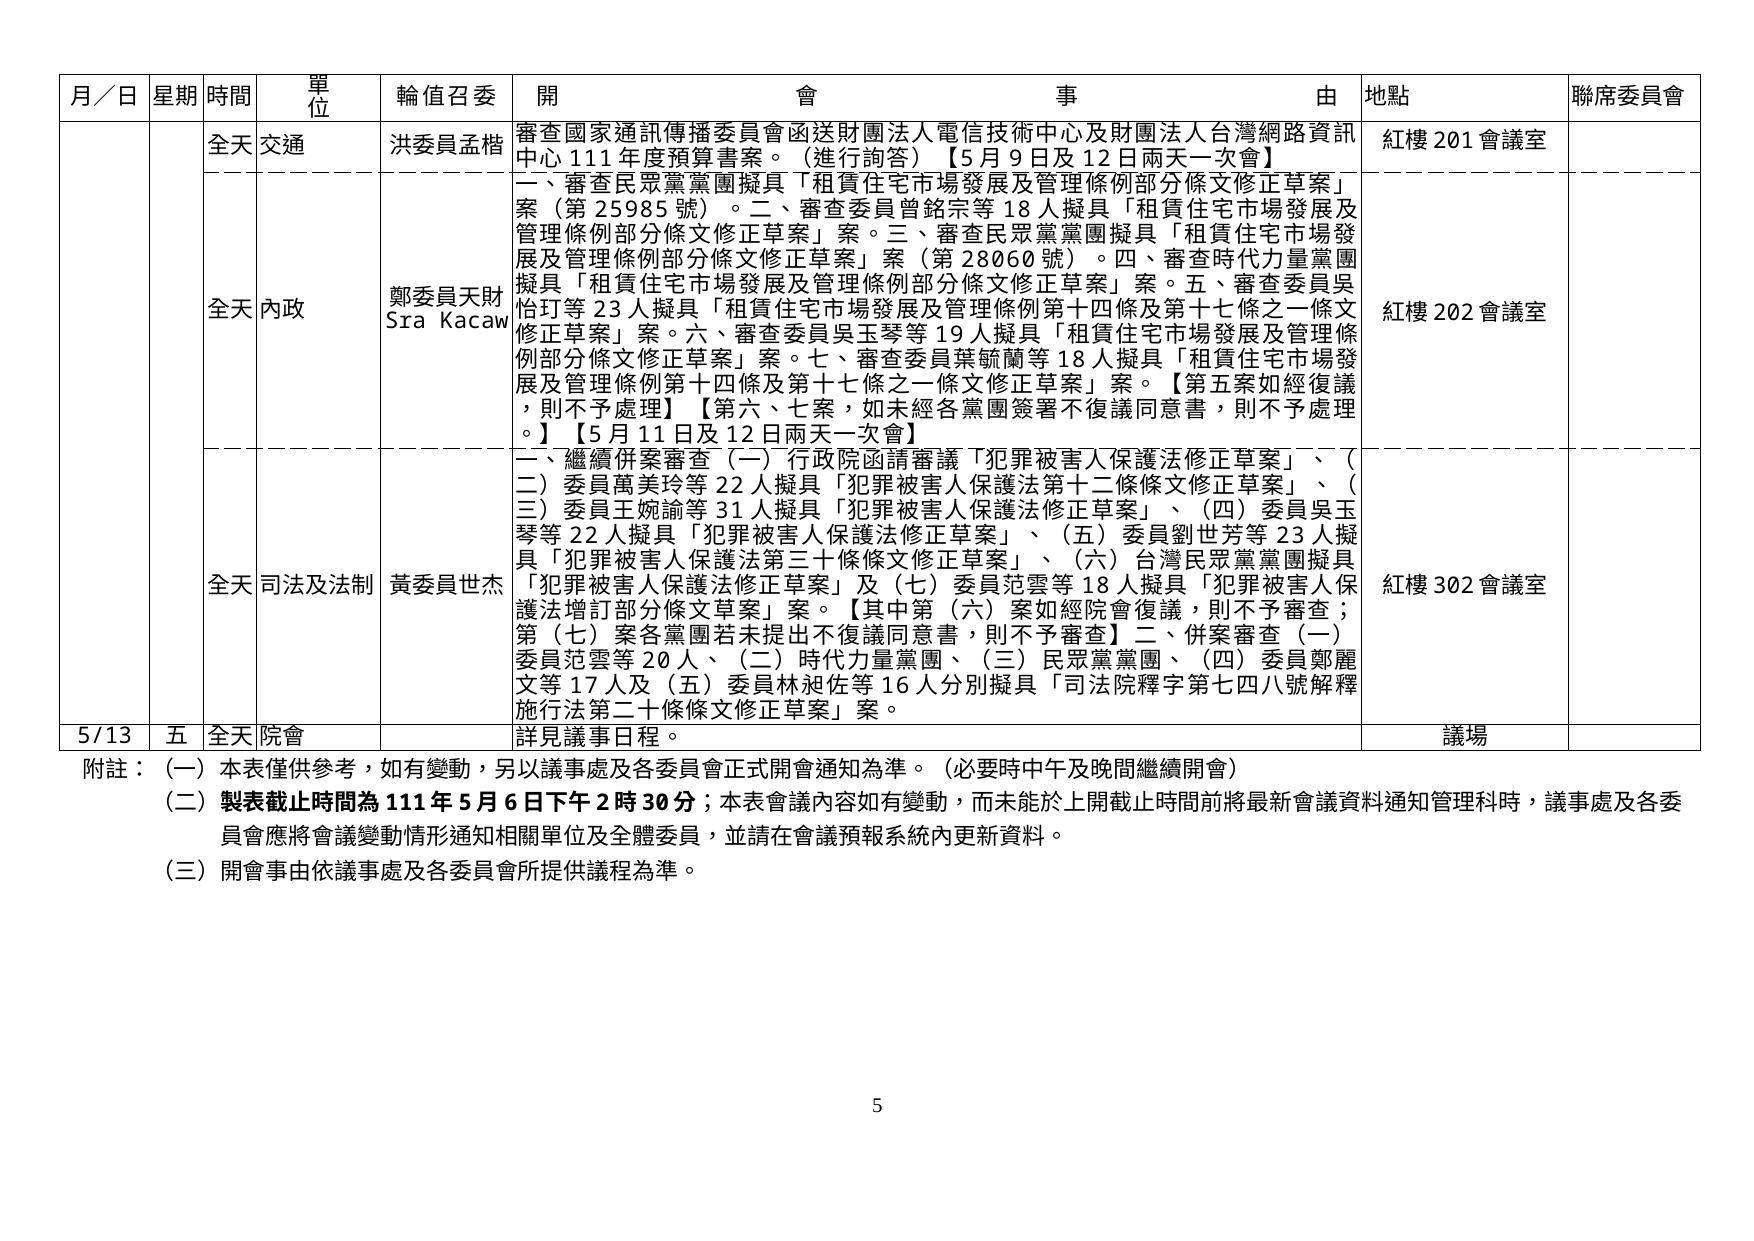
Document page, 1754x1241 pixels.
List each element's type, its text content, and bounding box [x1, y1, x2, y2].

table_cell 紅樓302會議室 [1362, 448, 1568, 724]
table_cell [1569, 448, 1700, 724]
table_cell 詳見議事日程。 [513, 725, 1361, 750]
table_header 地點 [1362, 75, 1568, 121]
table_cell [1569, 725, 1700, 750]
table_cell [381, 725, 512, 750]
text 附註：（一）本表僅供參考，如有變動，另以議事處及各委員會正式開會通知為準。（必要時中午及晚間繼續開會） [59, 751, 1695, 784]
table_cell 全天 [204, 448, 256, 724]
table_cell 洪委員孟楷 [381, 122, 512, 172]
table_cell [1569, 172, 1700, 448]
table_cell 全天 [204, 172, 256, 448]
table_cell 紅樓202會議室 [1362, 172, 1568, 448]
text （二）製表截止時間為111年5月6日下午2時30分；本表會議內容如有變動，而未能於上開截止時間前將最新會議資料通知管理科時，議事處及各委員會應將會議變動情形通知相關單位及全體委員，並請在會議預報系統內更新資料。 [151, 784, 1695, 851]
table_cell 內政 [257, 172, 380, 448]
table_header 聯席委員會 [1569, 75, 1700, 121]
table_cell 審查國家通訊傳播委員會函送財團法人電信技術中心及財團法人台灣網路資訊中心111年度預算書案。（進行詢答）【5月9日及12日兩天一次會】 [513, 122, 1361, 172]
table_cell 交通 [257, 122, 380, 172]
table_header 輪值召委 [381, 75, 512, 121]
table_header 星期 [150, 75, 203, 121]
table_cell 全天 [204, 725, 256, 750]
table_header 時間 [204, 75, 256, 121]
table_cell 鄭委員天財 Sra Kacaw [381, 172, 512, 448]
table_cell 院會 [257, 725, 380, 750]
table_cell 紅樓201會議室 [1362, 122, 1568, 172]
table_cell [60, 122, 149, 724]
table_cell 五 [150, 725, 203, 750]
table_header 單 位 [257, 75, 380, 121]
table_cell [150, 122, 203, 724]
table_header 開會事由 [513, 75, 1361, 121]
table_cell 5/13 [60, 725, 149, 750]
table_cell 司法及法制 [257, 448, 380, 724]
text （三）開會事由依議事處及各委員會所提供議程為準。 [151, 851, 1695, 887]
table_cell 黃委員世杰 [381, 448, 512, 724]
table_cell 一、繼續併案審查（一）行政院函請審議「犯罪被害人保護法修正草案」、（二）委員萬美玲等22人擬具「犯罪被害人保護法第十二條條文修正草案」、（三）委員王婉諭等31人擬具「犯罪被害人保護法修正草案」、（四）委員吳玉琴等22人擬具「犯罪被害人保護法修正草案」、（五）委員劉世芳等23人擬具「犯罪被害人保護法第三十條條文修正草案」、（六）台灣民眾黨黨團擬具「犯罪被害人保護法修正草案」及（七）委員范雲等18人擬具「犯罪被害人保護法增訂部分條文草案」案。【其中第（六）案如經院會復議，則不予審查；第（七）案各黨團若未提出不復議同意書，則不予審查】二、併案審查（一）委員范雲等20人、（二）時代力量黨團、（三）民眾黨黨團、（四）委員鄭麗文等17人及（五）委員林昶佐等16人分別擬具「司法院釋字第七四八號解釋施行法第二十條條文修正草案」案。 [513, 448, 1361, 724]
table_cell 議場 [1362, 725, 1568, 750]
table_cell 全天 [204, 122, 256, 172]
table_cell 一、審查民眾黨黨團擬具「租賃住宅市場發展及管理條例部分條文修正草案」案（第25985號）。二、審查委員曾銘宗等18人擬具「租賃住宅市場發展及管理條例部分條文修正草案」案。三、審查民眾黨黨團擬具「租賃住宅市場發展及管理條例部分條文修正草案」案（第28060號）。四、審查時代力量黨團擬具「租賃住宅市場發展及管理條例部分條文修正草案」案。五、審查委員吳怡玎等23人擬具「租賃住宅市場發展及管理條例第十四條及第十七條之一條文修正草案」案。六、審查委員吳玉琴等19人擬具「租賃住宅市場發展及管理條例部分條文修正草案」案。七、審查委員葉毓蘭等18人擬具「租賃住宅市場發展及管理條例第十四條及第十七條之一條文修正草案」案。【第五案如經復議，則不予處理】【第六、七案，如未經各黨團簽署不復議同意書，則不予處理。】【5月11日及12日兩天一次會】 [513, 172, 1361, 448]
table_header 月／日 [60, 75, 149, 121]
table_cell [1569, 122, 1700, 172]
